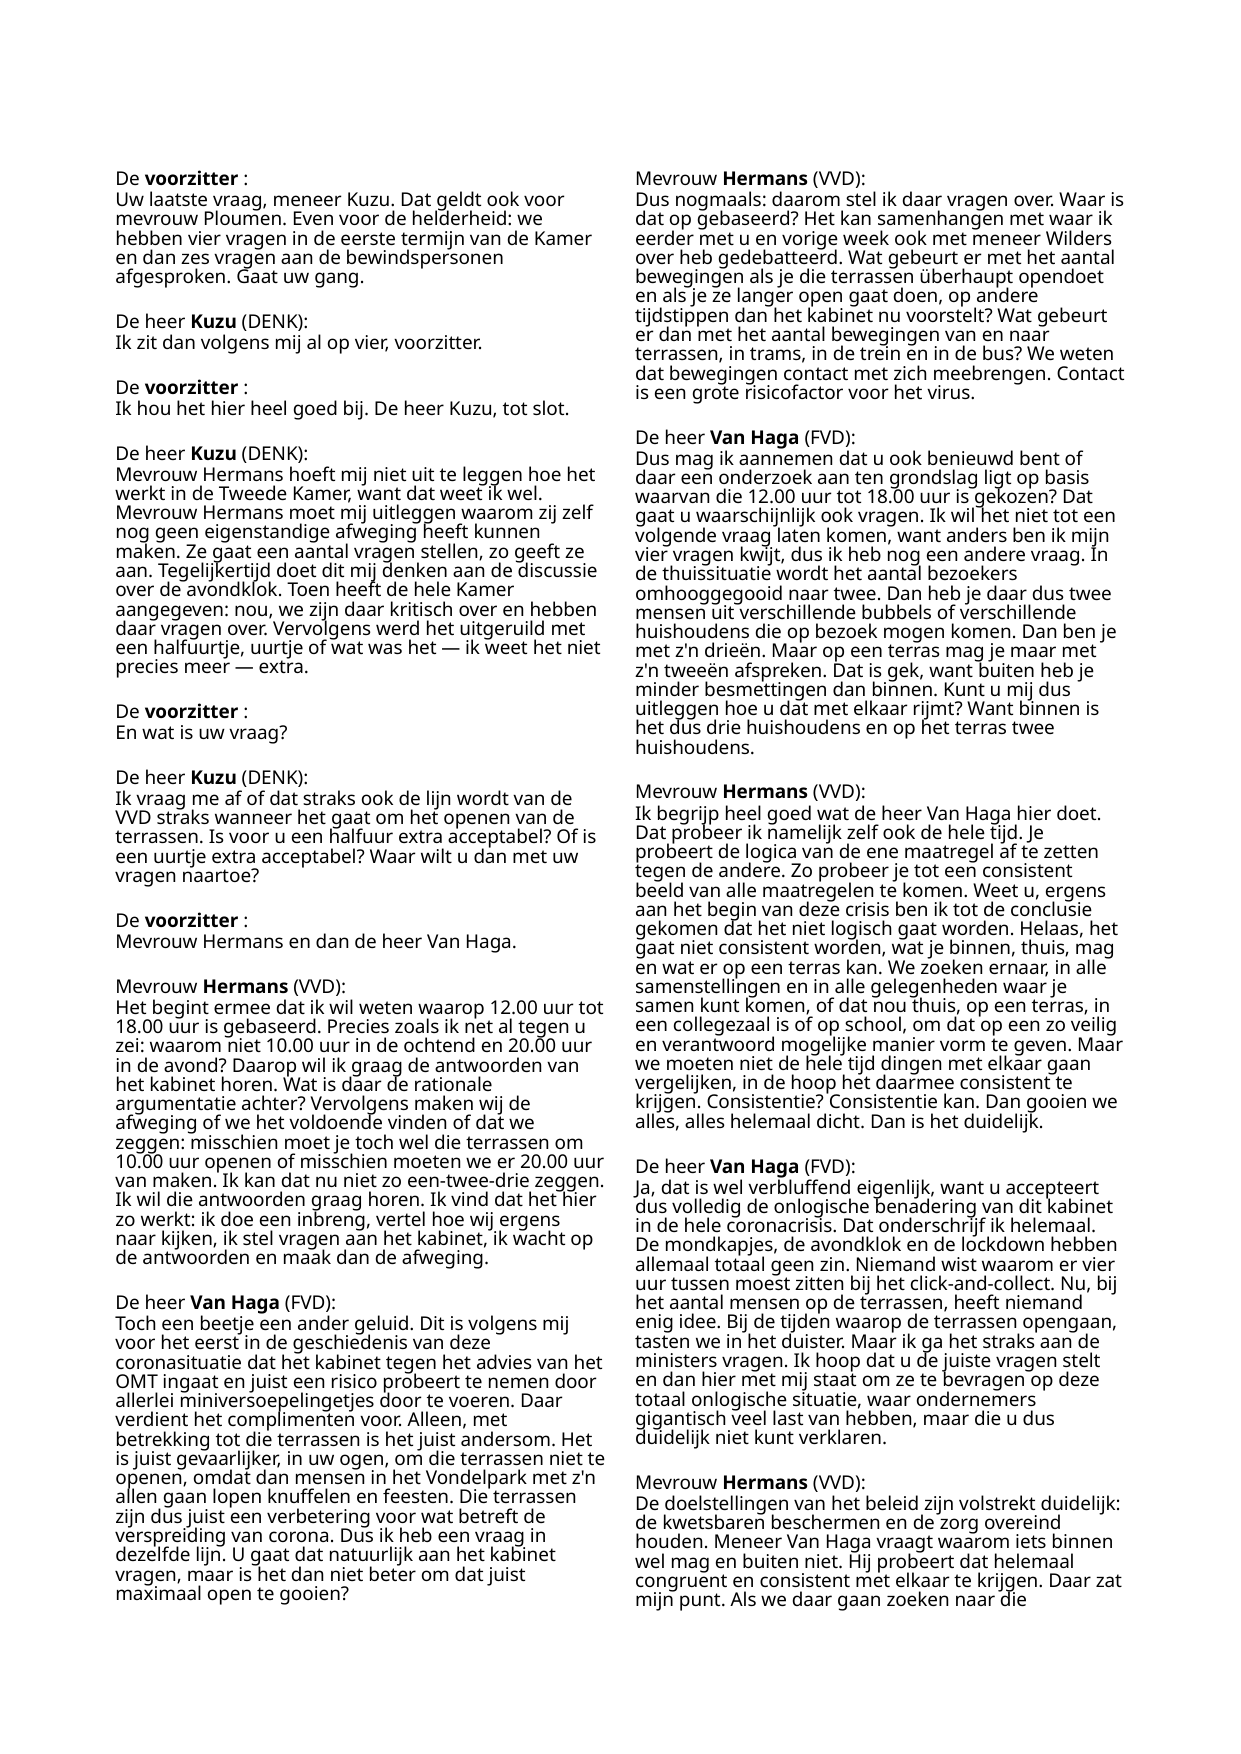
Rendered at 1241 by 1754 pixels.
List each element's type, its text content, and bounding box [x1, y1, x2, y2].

text Ja, dat is wel verbluffend eigenlijk, want u accepteert dus volledig de onlogische benadering van dit kabinet in de hele coronacrisis. Dat onderschrijf ik helemaal. De mondkapjes, de avondklok en de lockdown hebben allemaal totaal geen zin. Niemand wist waarom er vier uur tussen moest zitten bij het click-and-collect. Nu, bij het aantal mensen op de terrassen, heeft niemand enig idee. Bij de tijden waarop de terrassen opengaan, tasten we in het duister. Maar ik ga het straks aan de ministers vragen. Ik hoop dat u de juiste vragen stelt en dan hier met mij staat om ze te bevragen op deze totaal onlogische situatie, waar ondernemers gigantisch veel last van hebben, maar die u dus duidelijk niet kunt verklaren. [635, 1179, 1125, 1448]
text Mevrouw Hermans (VVD): [635, 779, 1125, 804]
text De voorzitter : [115, 907, 605, 933]
text De heer Van Haga (FVD): [635, 424, 1125, 449]
text Toch een beetje een ander geluid. Dit is volgens mij voor het eerst in de geschiedenis van deze coronasituatie dat het kabinet tegen het advies van het OMT ingaat en juist een risico probeert te nemen door allerlei miniversoepelingetjes door te voeren. Daar verdient het complimenten voor. Alleen, met betrekking tot die terrassen is het juist andersom. Het is juist gevaarlijker, in uw ogen, om die terrassen niet te openen, omdat dan mensen in het Vondelpark met z'n allen gaan lopen knuffelen en feesten. Die terrassen zijn dus juist een verbetering voor wat betreft de verspreiding van corona. Dus ik heb een vraag in dezelfde lijn. U gaat dat natuurlijk aan het kabinet vragen, maar is het dan niet beter om dat juist maximaal open te gooien? [115, 1315, 605, 1604]
text Ik hou het hier heel goed bij. De heer Kuzu, tot slot. [115, 400, 605, 419]
text Uw laatste vraag, meneer Kuzu. Dat geldt ook voor mevrouw Ploumen. Even voor de helderheid: we hebben vier vragen in de eerste termijn van de Kamer en dan zes vragen aan de bewindspersonen afgesproken. Gaat uw gang. [115, 191, 605, 287]
text Mevrouw Hermans en dan de heer Van Haga. [115, 933, 605, 952]
text Ik zit dan volgens mij al op vier, voorzitter. [115, 334, 605, 353]
text Dus nogmaals: daarom stel ik daar vragen over. Waar is dat op gebaseerd? Het kan samenhangen met waar ik eerder met u en vorige week ook met meneer Wilders over heb gedebatteerd. Wat gebeurt er met het aantal bewegingen als je die terrassen überhaupt opendoet en als je ze langer open gaat doen, op andere tijdstippen dan het kabinet nu voorstelt? Wat gebeurt er dan met het aantal bewegingen van en naar terrassen, in trams, in de trein en in de bus? We weten dat bewegingen contact met zich meebrengen. Contact is een grote risicofactor voor het virus. [635, 191, 1125, 403]
text Dus mag ik aannemen dat u ook benieuwd bent of daar een onderzoek aan ten grondslag ligt op basis waarvan die 12.00 uur tot 18.00 uur is gekozen? Dat gaat u waarschijnlijk ook vragen. Ik wil het niet tot een volgende vraag laten komen, want anders ben ik mijn vier vragen kwijt, dus ik heb nog een andere vraag. In de thuissituatie wordt het aantal bezoekers omhooggegooid naar twee. Dan heb je daar dus twee mensen uit verschillende bubbels of verschillende huishoudens die op bezoek mogen komen. Dan ben je met z'n drieën. Maar op een terras mag je maar met z'n tweeën afspreken. Dat is gek, want buiten heb je minder besmettingen dan binnen. Kunt u mij dus uitleggen hoe u dat met elkaar rijmt? Want binnen is het dus drie huishoudens en op het terras twee huishoudens. [635, 449, 1125, 758]
text Mevrouw Hermans (VVD): [635, 165, 1125, 191]
text Mevrouw Hermans (VVD): [635, 1469, 1125, 1495]
text De heer Kuzu (DENK): [115, 764, 605, 790]
text Ik begrijp heel goed wat de heer Van Haga hier doet. Dat probeer ik namelijk zelf ook de hele tijd. Je probeert de logica van de ene maatregel af te zetten tegen de andere. Zo probeer je tot een consistent beeld van alle maatregelen te komen. Weet u, ergens aan het begin van deze crisis ben ik tot de conclusie gekomen dat het niet logisch gaat worden. Helaas, het gaat niet consistent worden, wat je binnen, thuis, mag en wat er op een terras kan. We zoeken ernaar, in alle samenstellingen en in alle gelegenheden waar je samen kunt komen, of dat nou thuis, op een terras, in een collegezaal is of op school, om dat op een zo veilig en verantwoord mogelijke manier vorm te geven. Maar we moeten niet de hele tijd dingen met elkaar gaan vergelijken, in de hoop het daarmee consistent te krijgen. Consistentie? Consistentie kan. Dan gooien we alles, alles helemaal dicht. Dan is het duidelijk. [635, 804, 1125, 1132]
text De voorzitter : [115, 165, 605, 191]
text De heer Kuzu (DENK): [115, 308, 605, 334]
text De voorzitter : [115, 374, 605, 400]
text Mevrouw Hermans (VVD): [115, 973, 605, 999]
text Het begint ermee dat ik wil weten waarop 12.00 uur tot 18.00 uur is gebaseerd. Precies zoals ik net al tegen u zei: waarom niet 10.00 uur in de ochtend en 20.00 uur in de avond? Daarop wil ik graag de antwoorden van het kabinet horen. Wat is daar de rationale argumentatie achter? Vervolgens maken wij de afweging of we het voldoende vinden of dat we zeggen: misschien moet je toch wel die terrassen om 10.00 uur openen of misschien moeten we er 20.00 uur van maken. Ik kan dat nu niet zo een-twee-drie zeggen. Ik wil die antwoorden graag horen. Ik vind dat het hier zo werkt: ik doe een inbreng, vertel hoe wij ergens naar kijken, ik stel vragen aan het kabinet, ik wacht op de antwoorden en maak dan de afweging. [115, 999, 605, 1268]
text De doelstellingen van het beleid zijn volstrekt duidelijk: de kwetsbaren beschermen en de zorg overeind houden. Meneer Van Haga vraagt waarom iets binnen wel mag en buiten niet. Hij probeert dat helemaal congruent en consistent met elkaar te krijgen. Daar zat mijn punt. Als we daar gaan zoeken naar die [635, 1495, 1125, 1611]
text De voorzitter : [115, 698, 605, 724]
text De heer Van Haga (FVD): [635, 1153, 1125, 1179]
text Mevrouw Hermans hoeft mij niet uit te leggen hoe het werkt in de Tweede Kamer, want dat weet ik wel. Mevrouw Hermans moet mij uitleggen waarom zij zelf nog geen eigenstandige afweging heeft kunnen maken. Ze gaat een aantal vragen stellen, zo geeft ze aan. Tegelijkertijd doet dit mij denken aan de discussie over de avondklok. Toen heeft de hele Kamer aangegeven: nou, we zijn daar kritisch over en hebben daar vragen over. Vervolgens werd het uitgeruild met een halfuurtje, uurtje of wat was het — ik weet het niet precies meer — extra. [115, 466, 605, 678]
text De heer Van Haga (FVD): [115, 1289, 605, 1315]
text En wat is uw vraag? [115, 724, 605, 743]
text De heer Kuzu (DENK): [115, 440, 605, 466]
text Ik vraag me af of dat straks ook de lijn wordt van de VVD straks wanneer het gaat om het openen van de terrassen. Is voor u een halfuur extra acceptabel? Of is een uurtje extra acceptabel? Waar wilt u dan met uw vragen naartoe? [115, 790, 605, 886]
